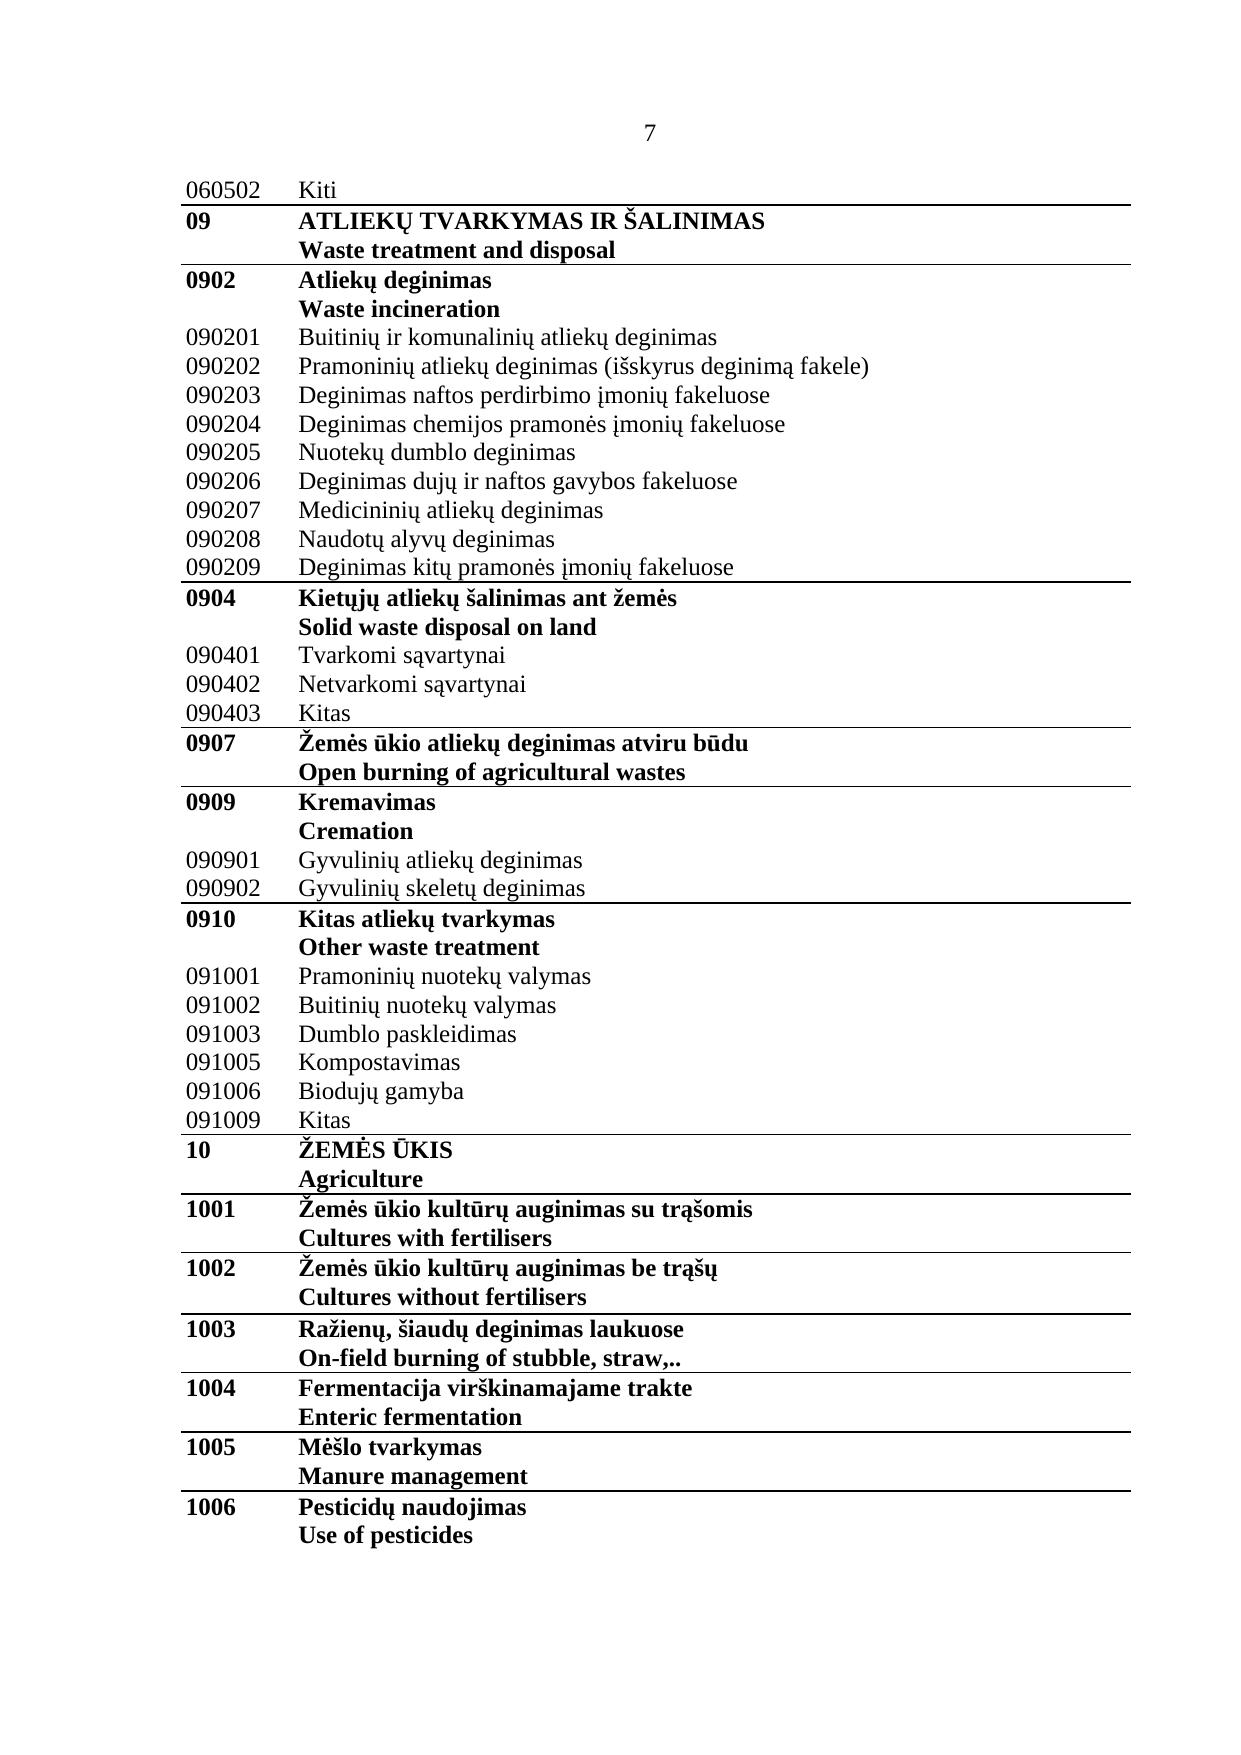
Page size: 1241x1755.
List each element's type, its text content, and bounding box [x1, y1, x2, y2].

table_cell Deginimas kitų pramonės įmonių fakeluose [294, 553, 1131, 581]
table_cell Deginimas dujų ir naftos gavybos fakeluose [294, 466, 1131, 495]
table_cell 090203 [181, 380, 294, 409]
table_cell Kitas [294, 698, 1131, 727]
table_cell 090902 [181, 874, 294, 902]
table_cell 090207 [181, 495, 294, 524]
table_cell Pesticidų naudojimas Use of pesticides [294, 1492, 1131, 1549]
table_cell Kompostavimas [294, 1048, 1131, 1076]
table_cell 090201 [181, 323, 294, 351]
table_cell 090204 [181, 409, 294, 437]
table_cell Žemės ūkio kultūrų auginimas be trąšų Cultures without fertilisers [294, 1253, 1131, 1313]
table_cell Kitas atliekų tvarkymas Other waste treatment [294, 904, 1131, 961]
table_cell 0907 [181, 728, 294, 786]
table_cell Kiti [294, 176, 1131, 204]
table_cell Pramoninių nuotekų valymas [294, 961, 1131, 990]
table_cell 1002 [181, 1253, 294, 1313]
table_cell Pramoninių atliekų deginimas (išskyrus deginimą fakele) [294, 351, 1131, 380]
table_cell 090402 [181, 669, 294, 698]
table_cell Kremavimas Cremation [294, 787, 1131, 845]
table_cell 090209 [181, 553, 294, 581]
table_cell Nuotekų dumblo deginimas [294, 438, 1131, 466]
table_cell 090401 [181, 640, 294, 669]
table_cell 1006 [181, 1492, 294, 1549]
table_cell Netvarkomi sąvartynai [294, 669, 1131, 698]
table_cell Buitinių ir komunalinių atliekų deginimas [294, 323, 1131, 351]
table_cell 090901 [181, 845, 294, 873]
table_cell Atliekų deginimas Waste incineration [294, 265, 1131, 322]
table_cell Kietųjų atliekų šalinimas ant žemės Solid waste disposal on land [294, 583, 1131, 640]
table_cell Žemės ūkio atliekų deginimas atviru būdu Open burning of agricultural wastes [294, 728, 1131, 786]
table_cell 0902 [181, 265, 294, 322]
table_cell Naudotų alyvų deginimas [294, 524, 1131, 552]
table_cell 090403 [181, 698, 294, 727]
table_cell 091006 [181, 1076, 294, 1105]
table_cell 0909 [181, 787, 294, 845]
table_cell Buitinių nuotekų valymas [294, 990, 1131, 1019]
table_cell Gyvulinių atliekų deginimas [294, 845, 1131, 873]
table_cell 091001 [181, 961, 294, 990]
table_cell 1005 [181, 1433, 294, 1490]
table_cell 1004 [181, 1373, 294, 1431]
table_cell 0910 [181, 904, 294, 961]
table_cell 090202 [181, 351, 294, 380]
table_cell 1003 [181, 1315, 294, 1372]
table_cell Deginimas chemijos pramonės įmonių fakeluose [294, 409, 1131, 437]
table_cell 1001 [181, 1195, 294, 1252]
table_cell Mėšlo tvarkymas Manure management [294, 1433, 1131, 1490]
table_cell Gyvulinių skeletų deginimas [294, 874, 1131, 902]
table_cell Dumblo paskleidimas [294, 1019, 1131, 1047]
table_cell 090208 [181, 524, 294, 552]
table_cell 09 [181, 206, 294, 263]
table_cell 091003 [181, 1019, 294, 1047]
table_cell 060502 [181, 176, 294, 204]
table_cell 0904 [181, 583, 294, 640]
table_cell Tvarkomi sąvartynai [294, 640, 1131, 669]
table_cell 091005 [181, 1048, 294, 1076]
table_cell 091002 [181, 990, 294, 1019]
table_cell 10 [181, 1135, 294, 1193]
table_cell 090206 [181, 466, 294, 495]
table_cell Ražienų, šiaudų deginimas laukuose On-field burning of stubble, straw,.. [294, 1315, 1131, 1372]
table_cell ATLIEKŲ TVARKYMAS IR ŠALINIMAS Waste treatment and disposal [294, 206, 1131, 263]
table_cell ŽEMĖS ŪKIS Agriculture [294, 1135, 1131, 1193]
table_cell Medicininių atliekų deginimas [294, 495, 1131, 524]
table_cell Fermentacija virškinamajame trakte Enteric fermentation [294, 1373, 1131, 1431]
table_cell Deginimas naftos perdirbimo įmonių fakeluose [294, 380, 1131, 409]
table_cell Biodujų gamyba [294, 1076, 1131, 1105]
table_cell Žemės ūkio kultūrų auginimas su trąšomis Cultures with fertilisers [294, 1195, 1131, 1252]
table_cell 090205 [181, 438, 294, 466]
table_cell 091009 [181, 1105, 294, 1134]
table_cell Kitas [294, 1105, 1131, 1134]
